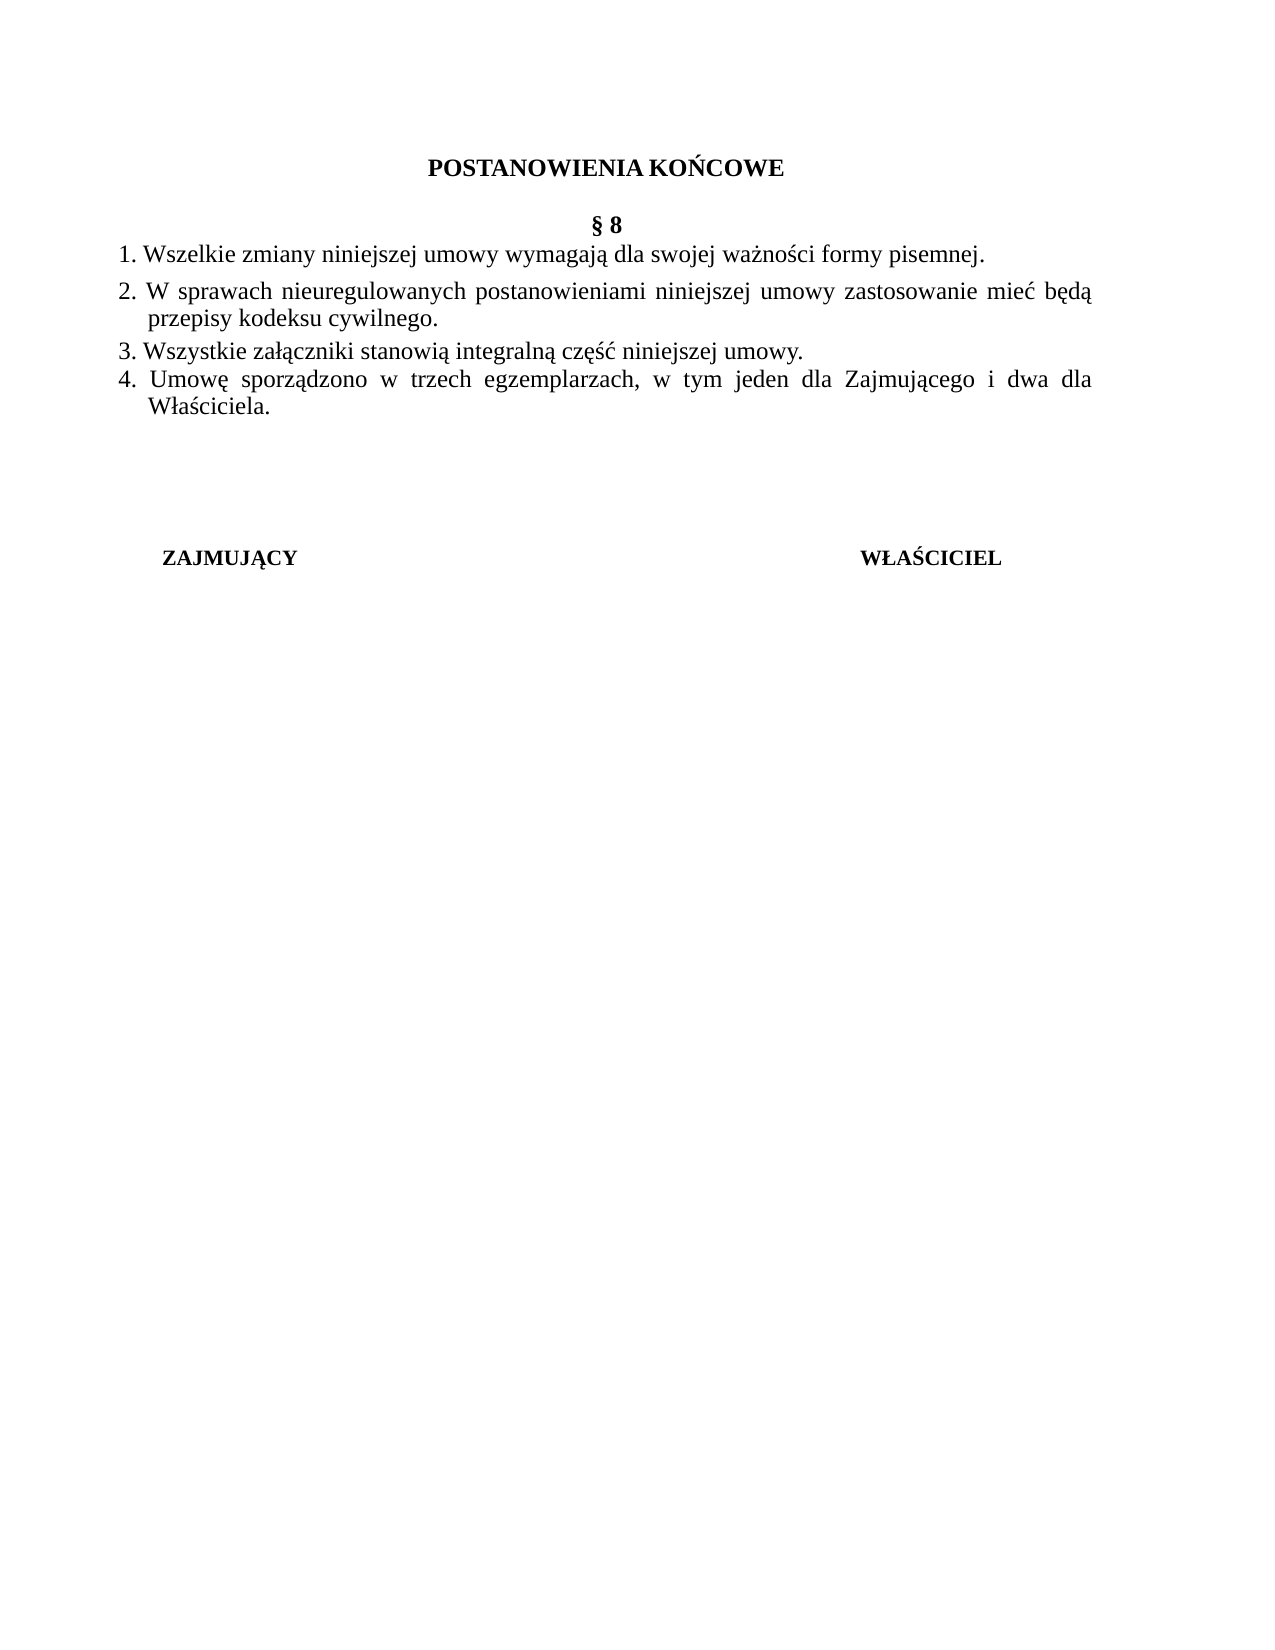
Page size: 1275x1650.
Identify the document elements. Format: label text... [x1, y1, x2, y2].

text 2. W sprawach nieuregulowanych postanowieniami niniejszej umowy zastosowanie mieć będą przepisy kodeksu cywilnego. [118, 277, 1093, 332]
text POSTANOWIENIA KOŃCOWE [118, 153, 1094, 182]
text § 8 [118, 211, 1094, 239]
text ZAJMUJĄCY WŁAŚCICIEL [118, 545, 1094, 570]
text 1. Wszelkie zmiany niniejszej umowy wymagają dla swojej ważności formy pisemnej. [118, 239, 1093, 268]
text 4. Umowę sporządzono w trzech egzemplarzach, w tym jeden dla Zajmującego i dwa dla Właściciela. [118, 365, 1093, 420]
text 3. Wszystkie załączniki stanowią integralną część niniejszej umowy. [118, 336, 1093, 365]
